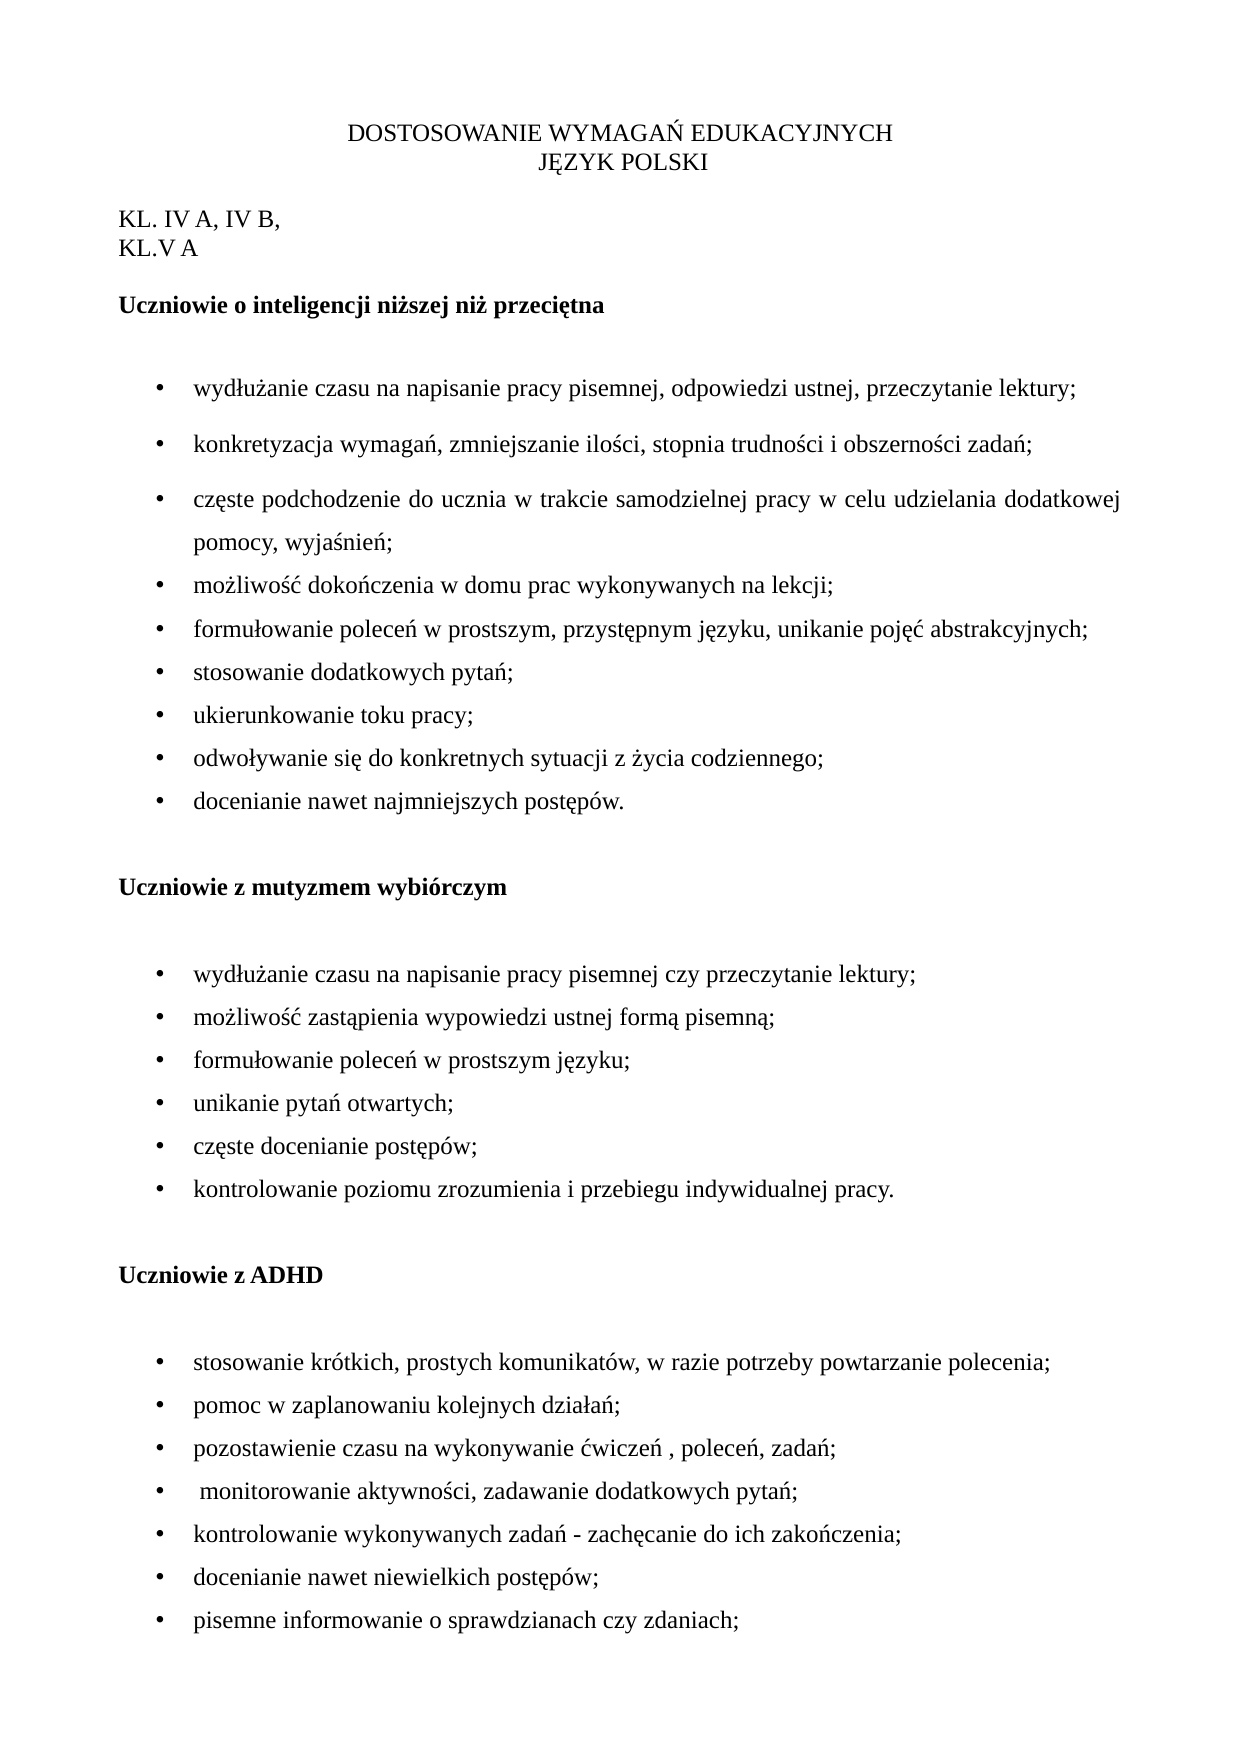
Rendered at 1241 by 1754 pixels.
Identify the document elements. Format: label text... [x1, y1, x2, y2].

list kontrolowanie wykonywanych zadań - zachęcanie do ich zakończenia; [156, 1519, 1122, 1548]
list kontrolowanie poziomu zrozumienia i przebiegu indywidualnej pracy. [156, 1174, 1122, 1203]
list konkretyzacja wymagań, zmniejszanie ilości, stopnia trudności i obszerności zadań; [156, 429, 1122, 457]
text DOSTOSOWANIE WYMAGAŃ EDUKACYJNYCH [118, 118, 1122, 147]
list możliwość zastąpienia wypowiedzi ustnej formą pisemną; [156, 1002, 1122, 1031]
list monitorowanie aktywności, zadawanie dodatkowych pytań; [156, 1476, 1122, 1505]
list formułowanie poleceń w prostszym, przystępnym języku, unikanie pojęć abstrakcyjnych; [156, 614, 1122, 642]
text Uczniowie o inteligencji niższej niż przeciętna [118, 291, 1122, 319]
text KL.V A [118, 233, 1122, 262]
list formułowanie poleceń w prostszym języku; [156, 1045, 1122, 1074]
list unikanie pytań otwartych; [156, 1088, 1122, 1117]
list docenianie nawet niewielkich postępów; [156, 1562, 1122, 1591]
list wydłużanie czasu na napisanie pracy pisemnej czy przeczytanie lektury; [156, 959, 1122, 987]
list odwoływanie się do konkretnych sytuacji z życia codziennego; [156, 743, 1122, 772]
list stosowanie krótkich, prostych komunikatów, w razie potrzeby powtarzanie polecenia; [156, 1347, 1122, 1376]
list wydłużanie czasu na napisanie pracy pisemnej, odpowiedzi ustnej, przeczytanie lektury; [156, 373, 1122, 402]
text JĘZYK POLSKI [118, 147, 1122, 176]
list pozostawienie czasu na wykonywanie ćwiczeń , poleceń, zadań; [156, 1433, 1122, 1462]
list możliwość dokończenia w domu prac wykonywanych na lekcji; [156, 571, 1122, 599]
list częste docenianie postępów; [156, 1131, 1122, 1160]
list docenianie nawet najmniejszych postępów. [156, 786, 1122, 815]
text Uczniowie z mutyzmem wybiórczym [118, 872, 1122, 901]
list pisemne informowanie o sprawdzianach czy zdaniach; [156, 1606, 1122, 1634]
list ukierunkowanie toku pracy; [156, 700, 1122, 729]
text KL. IV A, IV B, [118, 204, 1122, 233]
list pomoc w zaplanowaniu kolejnych działań; [156, 1390, 1122, 1419]
list częste podchodzenie do ucznia w trakcie samodzielnej pracy w celu udzielania dodatkowej pomocy, wyjaśnień; [156, 484, 1122, 556]
list stosowanie dodatkowych pytań; [156, 657, 1122, 686]
text Uczniowie z ADHD [118, 1261, 1122, 1289]
